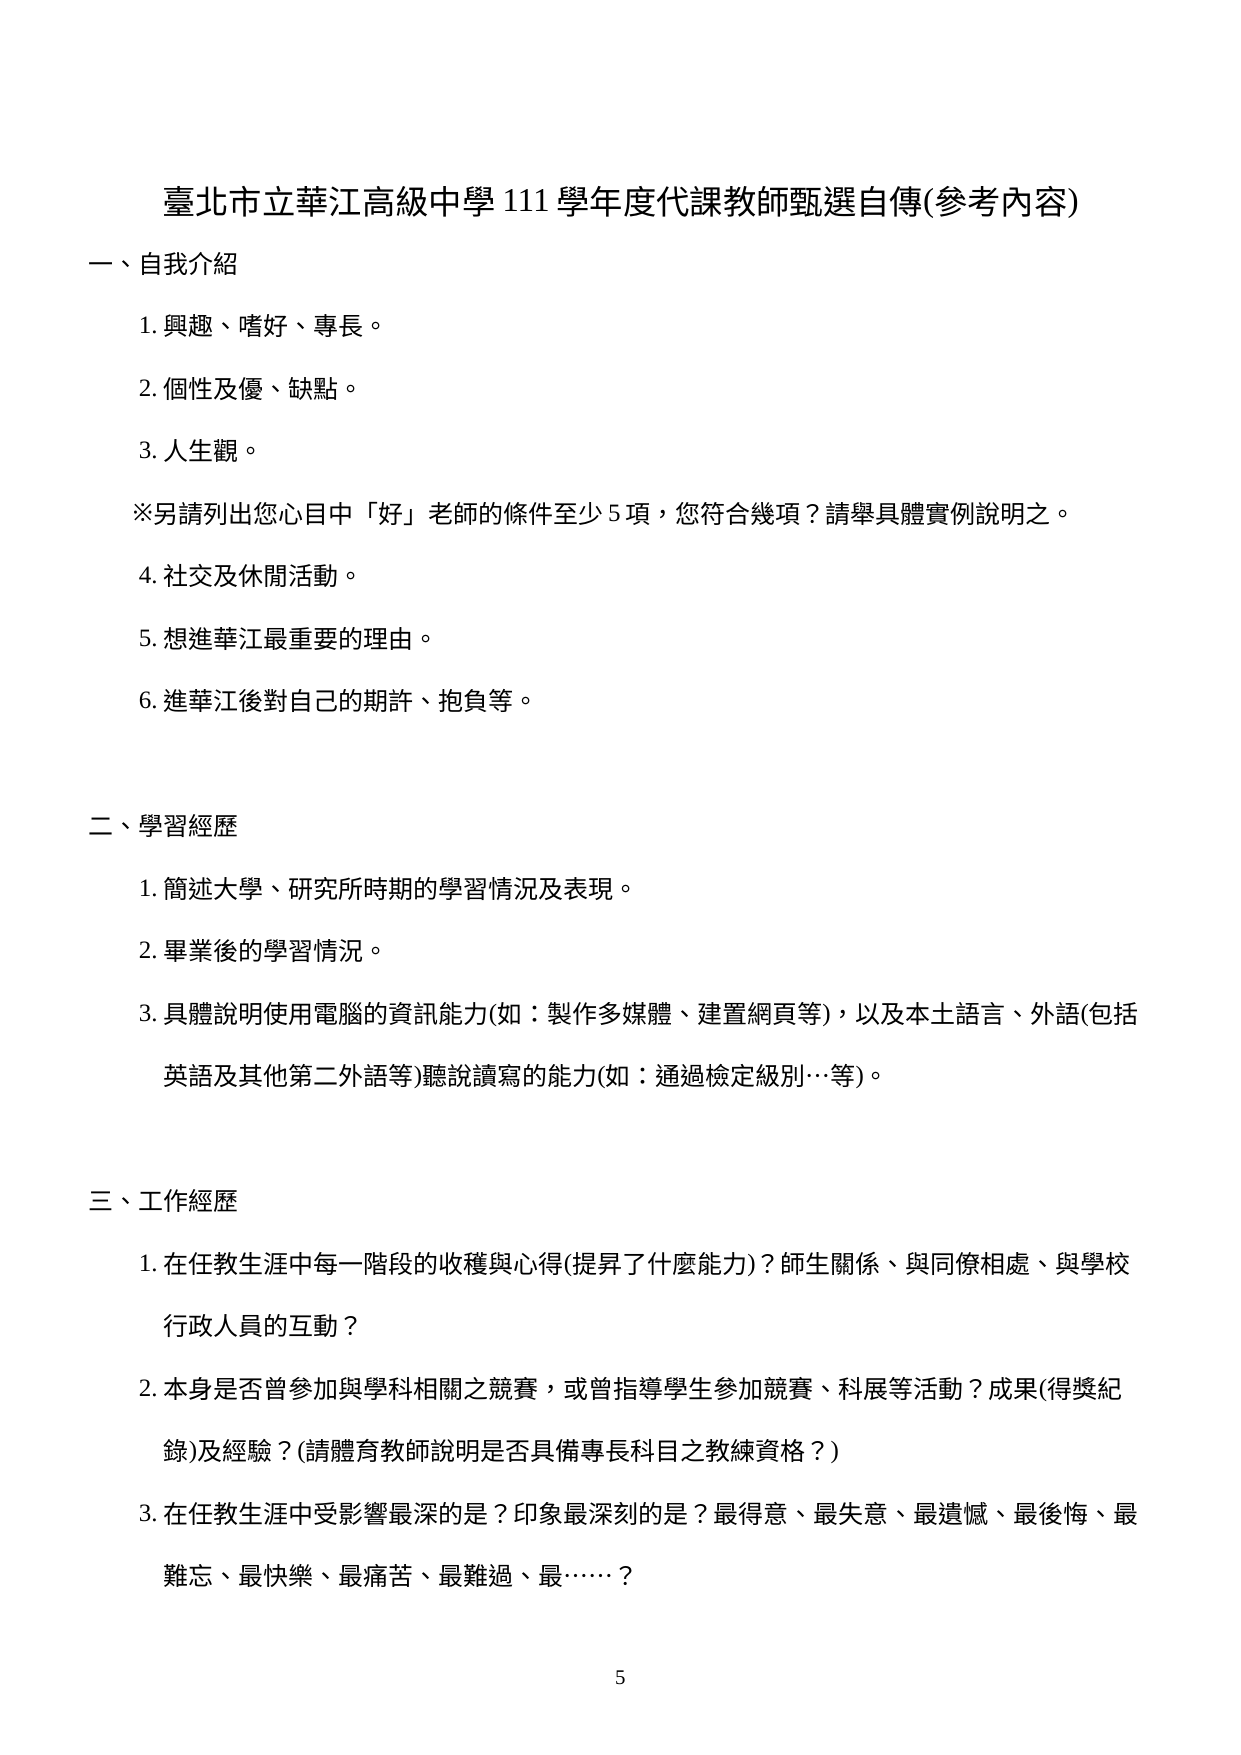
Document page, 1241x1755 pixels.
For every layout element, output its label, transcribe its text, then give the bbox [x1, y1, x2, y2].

text 一、自我介紹 [89, 221, 1152, 283]
text 1. 興趣、嗜好、專長。 [139, 283, 1152, 346]
text 2. 個性及優、缺點。 [89, 346, 1152, 408]
text 3. 在任教生涯中受影響最深的是？印象最深刻的是？最得意、最失意、最遺憾、最後悔、最難忘、最快樂、最痛苦、最難過、最……？ [139, 1471, 1152, 1596]
text 4. 社交及休閒活動。 [89, 533, 1152, 596]
text 6. 進華江後對自己的期許、抱負等。 [89, 658, 1152, 721]
text 1. 在任教生涯中每一階段的收穫與心得(提昇了什麼能力)？師生關係、與同僚相處、與學校行政人員的互動？ [139, 1221, 1152, 1346]
text 3. 具體說明使用電腦的資訊能力(如：製作多媒體、建置網頁等)，以及本土語言、外語(包括英語及其他第二外語等)聽說讀寫的能力(如：通過檢定級別…等)。 [139, 971, 1152, 1096]
text 5. 想進華江最重要的理由。 [89, 596, 1152, 658]
text 三、工作經歷 [89, 1158, 1152, 1221]
text 2. 畢業後的學習情況。 [89, 908, 1152, 971]
text 3. 人生觀。 ※另請列出您心目中「好」老師的條件至少5項，您符合幾項？請舉具體實例說明之。 [89, 408, 1152, 533]
text 1. 簡述大學、研究所時期的學習情況及表現。 [139, 846, 1152, 908]
text 臺北市立華江高級中學111學年度代課教師甄選自傳(參考內容) [89, 158, 1152, 221]
text 2. 本身是否曾參加與學科相關之競賽，或曾指導學生參加競賽、科展等活動？成果(得獎紀錄)及經驗？(請體育教師說明是否具備專長科目之教練資格？) [139, 1346, 1152, 1471]
text 二、學習經歷 [89, 783, 1152, 846]
